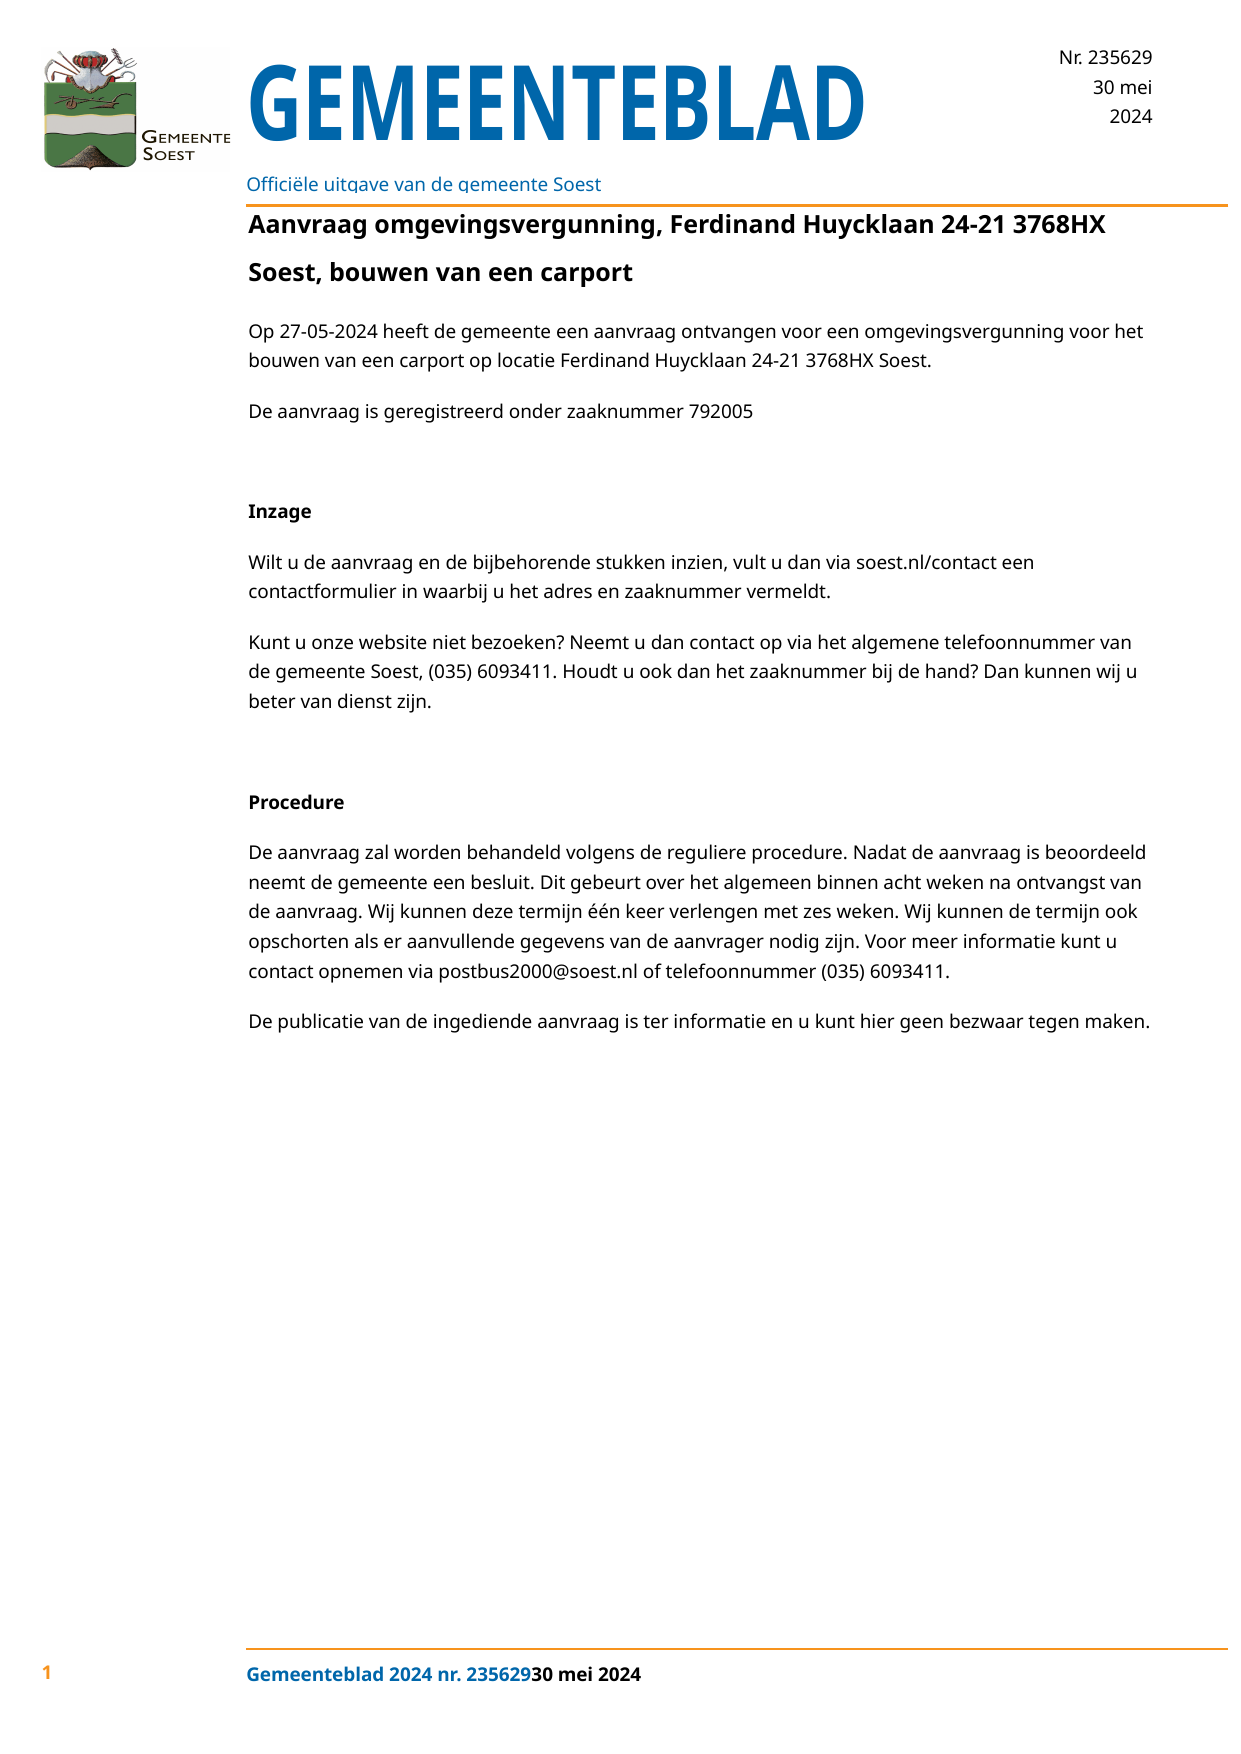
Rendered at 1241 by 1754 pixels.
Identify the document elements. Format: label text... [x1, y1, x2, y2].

text De publicatie van de ingediende aanvraag is ter informatie en u kunt hier geen bezwaar tegen maken. [248, 1008, 1152, 1034]
text De aanvraag zal worden behandeld volgens de reguliere procedure. Nadat de aanvraag is beoordeeld neemt de gemeente een besluit. Dit gebeurt over het algemeen binnen acht weken na ontvangst van de aanvraag. Wij kunnen deze termijn één keer verlengen met zes weken. Wij kunnen de termijn ook opschorten als er aanvullende gegevens van de aanvrager nodig zijn. Voor meer informatie kunt u contact opnemen via postbus2000@soest.nl of telefoonnummer (035) 6093411. [248, 839, 1152, 984]
text Op 27-05-2024 heeft de gemeente een aanvraag ontvangen voor een omgevingsvergunning voor het bouwen van een carport op locatie Ferdinand Huycklaan 24-21 3768HX Soest. [248, 318, 1152, 373]
text Aanvraag omgevingsvergunning, Ferdinand Huycklaan 24-21 3768HX Soest, bouwen van een carport [248, 207, 1152, 288]
text De aanvraag is geregistreerd onder zaaknummer 792005 [248, 398, 1152, 424]
text Wilt u de aanvraag en de bijbehorende stukken inzien, vult u dan via soest.nl/contact een contactformulier in waarbij u het adres en zaaknummer vermeldt. [248, 549, 1152, 604]
text Inzage [248, 499, 1152, 524]
text Kunt u onze website niet bezoeken? Neemt u dan contact op via het algemene telefoonnummer van de gemeente Soest, (035) 6093411. Houdt u ook dan het zaaknummer bij de hand? Dan kunnen wij u beter van dienst zijn. [248, 629, 1152, 714]
picture [41, 47, 231, 172]
text Procedure [248, 789, 1152, 815]
